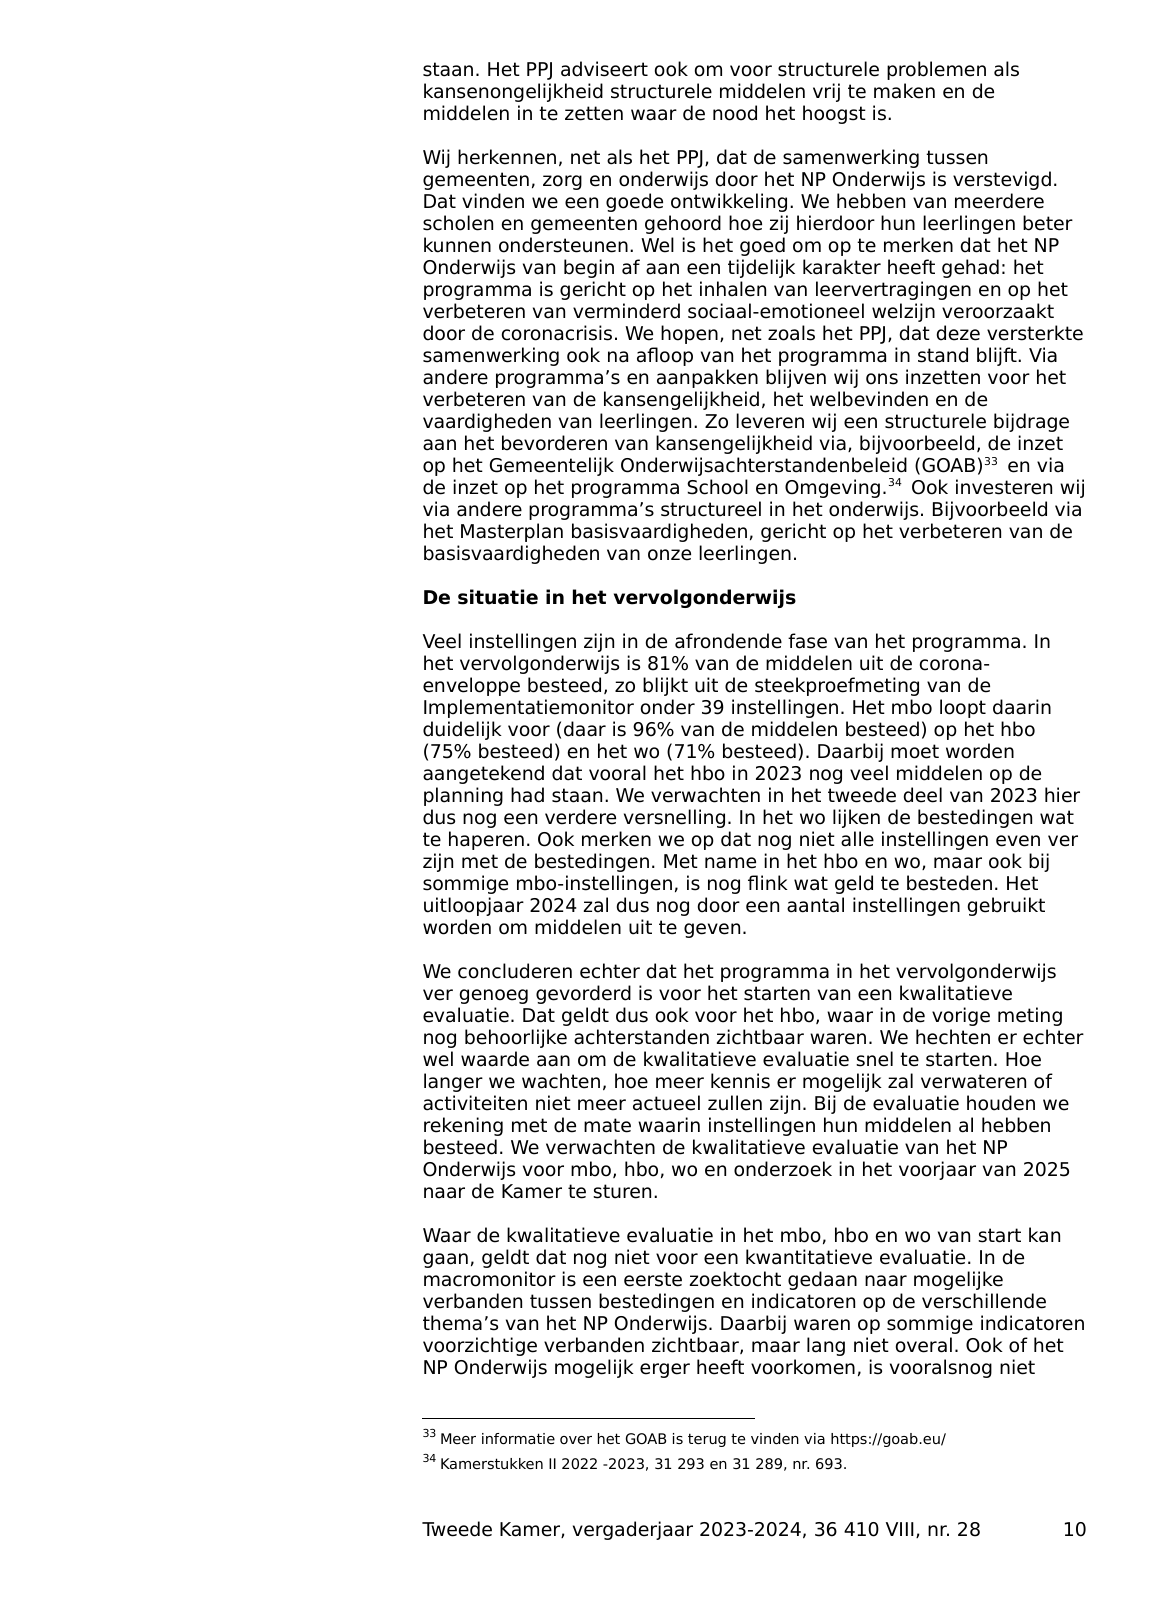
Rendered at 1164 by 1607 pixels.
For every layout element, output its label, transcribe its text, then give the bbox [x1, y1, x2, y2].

text Wij herkennen, net als het PPJ, dat de samenwerking tussen gemeenten, zorg en onderwijs door het NP Onderwijs is verstevigd. Dat vinden we een goede ontwikkeling. We hebben van meerdere scholen en gemeenten gehoord hoe zij hierdoor hun leerlingen beter kunnen ondersteunen. Wel is het goed om op te merken dat het NP Onderwijs van begin af aan een tijdelijk karakter heeft gehad: het programma is gericht op het inhalen van leervertragingen en op het verbeteren van verminderd sociaal-emotioneel welzijn veroorzaakt door de coronacrisis. We hopen, net zoals het PPJ, dat deze versterkte samenwerking ook na afloop van het programma in stand blijft. Via andere programma’s en aanpakken blijven wij ons inzetten voor het verbeteren van de kansengelijkheid, het welbevinden en de vaardigheden van leerlingen. Zo leveren wij een structurele bijdrage aan het bevorderen van kansengelijkheid via, bijvoorbeeld, de inzet op het Gemeentelijk Onderwijsachterstandenbeleid (GOAB) en via de inzet op het programma School en Omgeving. Ook investeren wij via andere programma’s structureel in het onderwijs. Bijvoorbeeld via het Masterplan basisvaardigheden, gericht op het verbeteren van de basisvaardigheden van onze leerlingen. [422, 147, 1087, 565]
text We concluderen echter dat het programma in het vervolgonderwijs ver genoeg gevorderd is voor het starten van een kwalitatieve evaluatie. Dat geldt dus ook voor het hbo, waar in de vorige meting nog behoorlijke achterstanden zichtbaar waren. We hechten er echter wel waarde aan om de kwalitatieve evaluatie snel te starten. Hoe langer we wachten, hoe meer kennis er mogelijk zal verwateren of activiteiten niet meer actueel zullen zijn. Bij de evaluatie houden we rekening met de mate waarin instellingen hun middelen al hebben besteed. We verwachten de kwalitatieve evaluatie van het NP Onderwijs voor mbo, hbo, wo en onderzoek in het voorjaar van 2025 naar de Kamer te sturen. [422, 961, 1087, 1203]
text Meer informatie over het GOAB is terug te vinden via https://goab.eu/ [422, 1427, 1087, 1449]
text Kamerstukken II 2022 -2023, 31 293 en 31 289, nr. 693. [422, 1452, 1087, 1474]
text Waar de kwalitatieve evaluatie in het mbo, hbo en wo van start kan gaan, geldt dat nog niet voor een kwantitatieve evaluatie. In de macromonitor is een eerste zoektocht gedaan naar mogelijke verbanden tussen bestedingen en indicatoren op de verschillende thema’s van het NP Onderwijs. Daarbij waren op sommige indicatoren voorzichtige verbanden zichtbaar, maar lang niet overal. Ook of het NP Onderwijs mogelijk erger heeft voorkomen, is vooralsnog niet [422, 1225, 1087, 1379]
subtitle De situatie in het vervolgonderwijs [422, 587, 1087, 609]
text staan. Het PPJ adviseert ook om voor structurele problemen als kansenongelijkheid structurele middelen vrij te maken en de middelen in te zetten waar de nood het hoogst is. [422, 59, 1087, 125]
text Veel instellingen zijn in de afrondende fase van het programma. In het vervolgonderwijs is 81% van de middelen uit de corona-enveloppe besteed, zo blijkt uit de steekproefmeting van de Implementatiemonitor onder 39 instellingen. Het mbo loopt daarin duidelijk voor (daar is 96% van de middelen besteed) op het hbo (75% besteed) en het wo (71% besteed). Daarbij moet worden aangetekend dat vooral het hbo in 2023 nog veel middelen op de planning had staan. We verwachten in het tweede deel van 2023 hier dus nog een verdere versnelling. In het wo lijken de bestedingen wat te haperen. Ook merken we op dat nog niet alle instellingen even ver zijn met de bestedingen. Met name in het hbo en wo, maar ook bij sommige mbo-instellingen, is nog flink wat geld te besteden. Het uitloopjaar 2024 zal dus nog door een aantal instellingen gebruikt worden om middelen uit te geven. [422, 631, 1087, 939]
